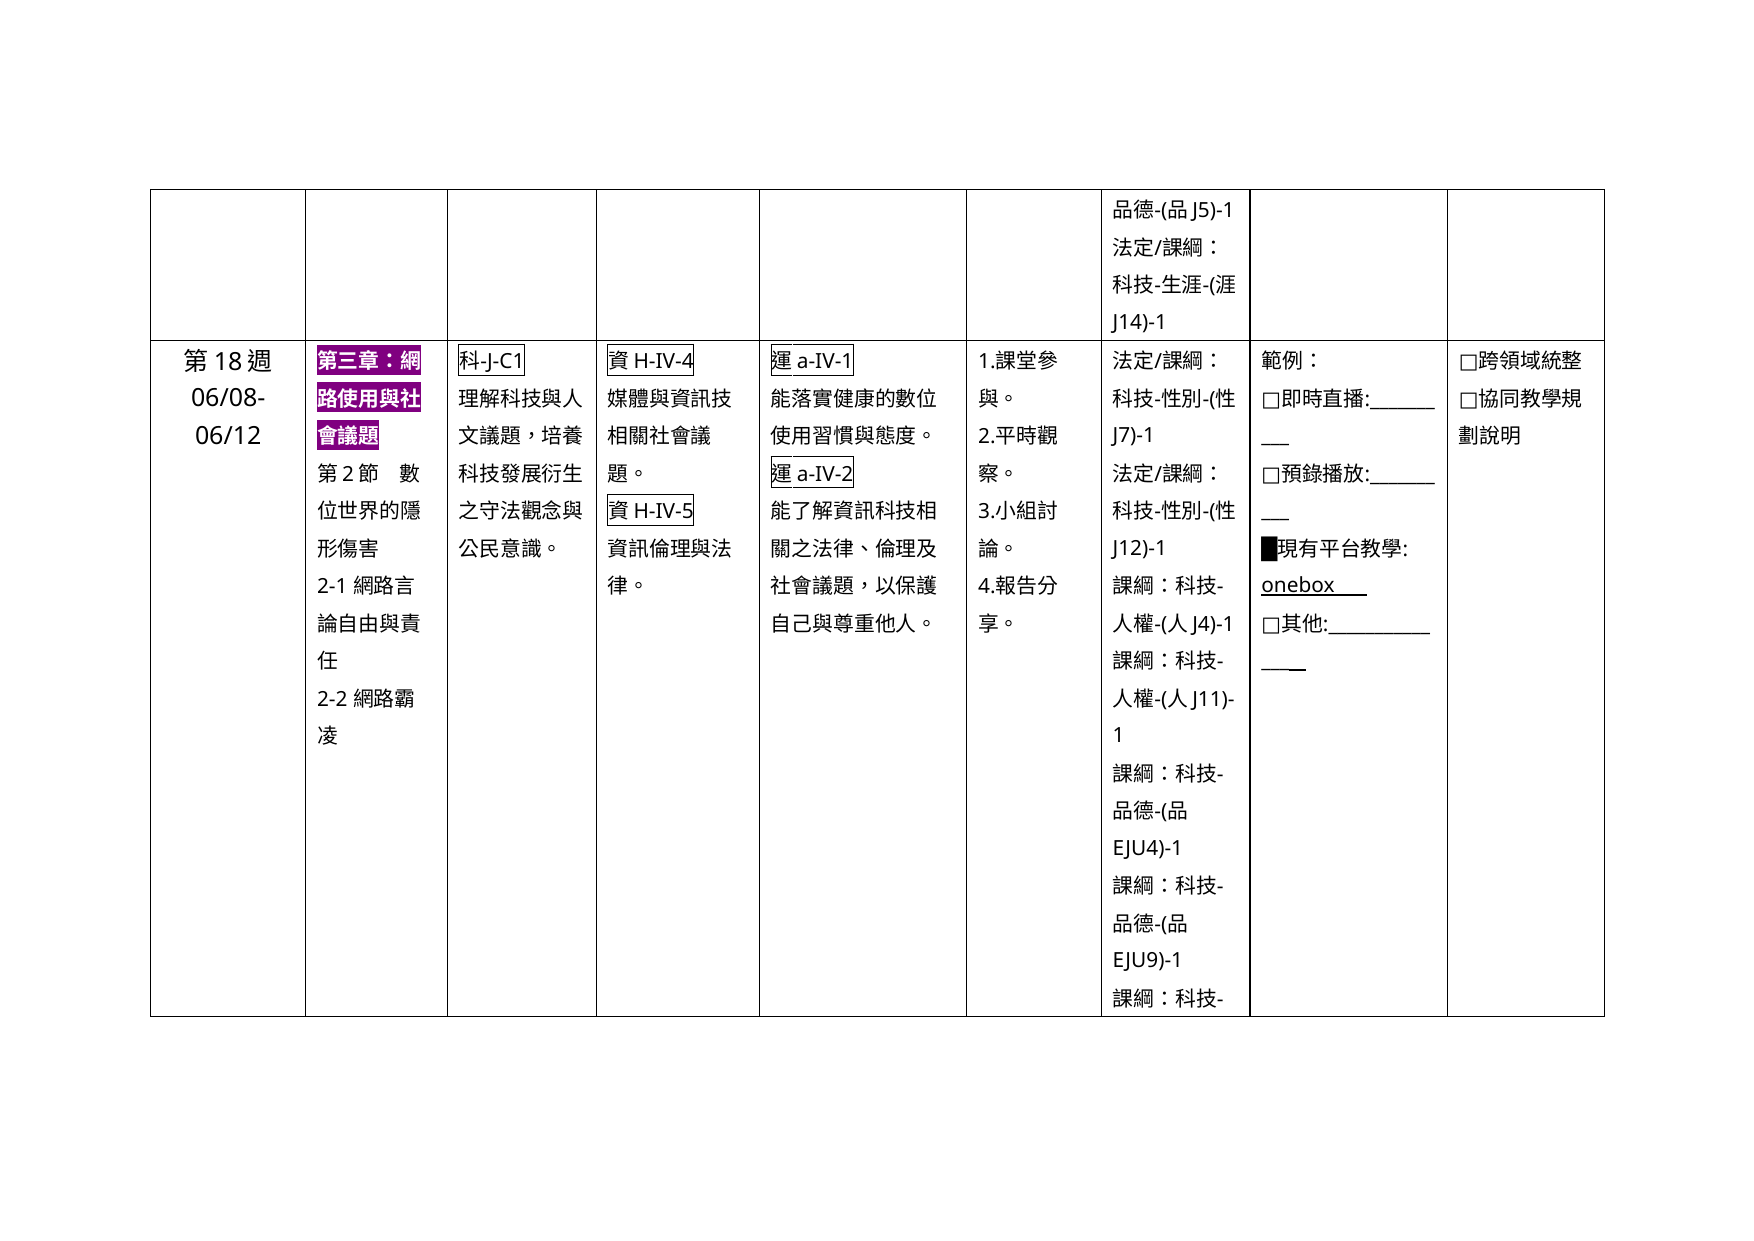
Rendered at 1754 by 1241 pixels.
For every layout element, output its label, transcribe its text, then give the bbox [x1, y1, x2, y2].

table_cell 法定/課綱：科技-性別-(性J7)-1 法定/課綱：科技-性別-(性J12)-1 課綱：科技-人權-(人J4)-1 課綱：科技-人權-(人J11)-1 課綱：科技-品德-(品EJU4)-1 課綱：科技-品德-(品EJU9)-1 課綱：科技- [1102, 341, 1249, 1016]
table_cell 資H-IV-4 媒體與資訊技相關社會議題。 資H-IV-5 資訊倫理與法律。 [597, 341, 759, 1016]
table_cell 運a-IV-1 能落實健康的數位使用習慣與態度。 運a-IV-2 能了解資訊科技相關之法律、倫理及社會議題，以保護自己與尊重他人。 [760, 341, 966, 1016]
table_cell [967, 190, 1101, 340]
table_cell [448, 190, 596, 340]
table_cell 科-J-C1 理解科技與人文議題，培養科技發展衍生之守法觀念與公民意識。 [448, 341, 596, 1016]
table_cell 第18週 06/08-06/12 [151, 341, 305, 1016]
table_cell [1251, 190, 1447, 340]
table_cell 品德-(品J5)-1 法定/課綱：科技-生涯-(涯J14)-1 [1102, 190, 1249, 340]
table_cell 1.課堂參與。 2.平時觀察。 3.小組討論。 4.報告分享。 [967, 341, 1101, 1016]
table_cell [760, 190, 966, 340]
table_cell [306, 190, 447, 340]
table_cell [597, 190, 759, 340]
table_cell [1448, 190, 1604, 340]
table_cell [151, 190, 305, 340]
table_cell □跨領域統整 □協同教學規劃說明 [1448, 341, 1604, 1016]
table_cell 範例： □即時直播:__________ □預錄播放:__________ █現有平台教學: onebox □其他:______________ [1251, 341, 1447, 1016]
table_cell 第三章：網路使用與社會議題 第2節 數位世界的隱形傷害 2-1 網路言論自由與責任 2-2 網路霸凌 [306, 341, 447, 1016]
